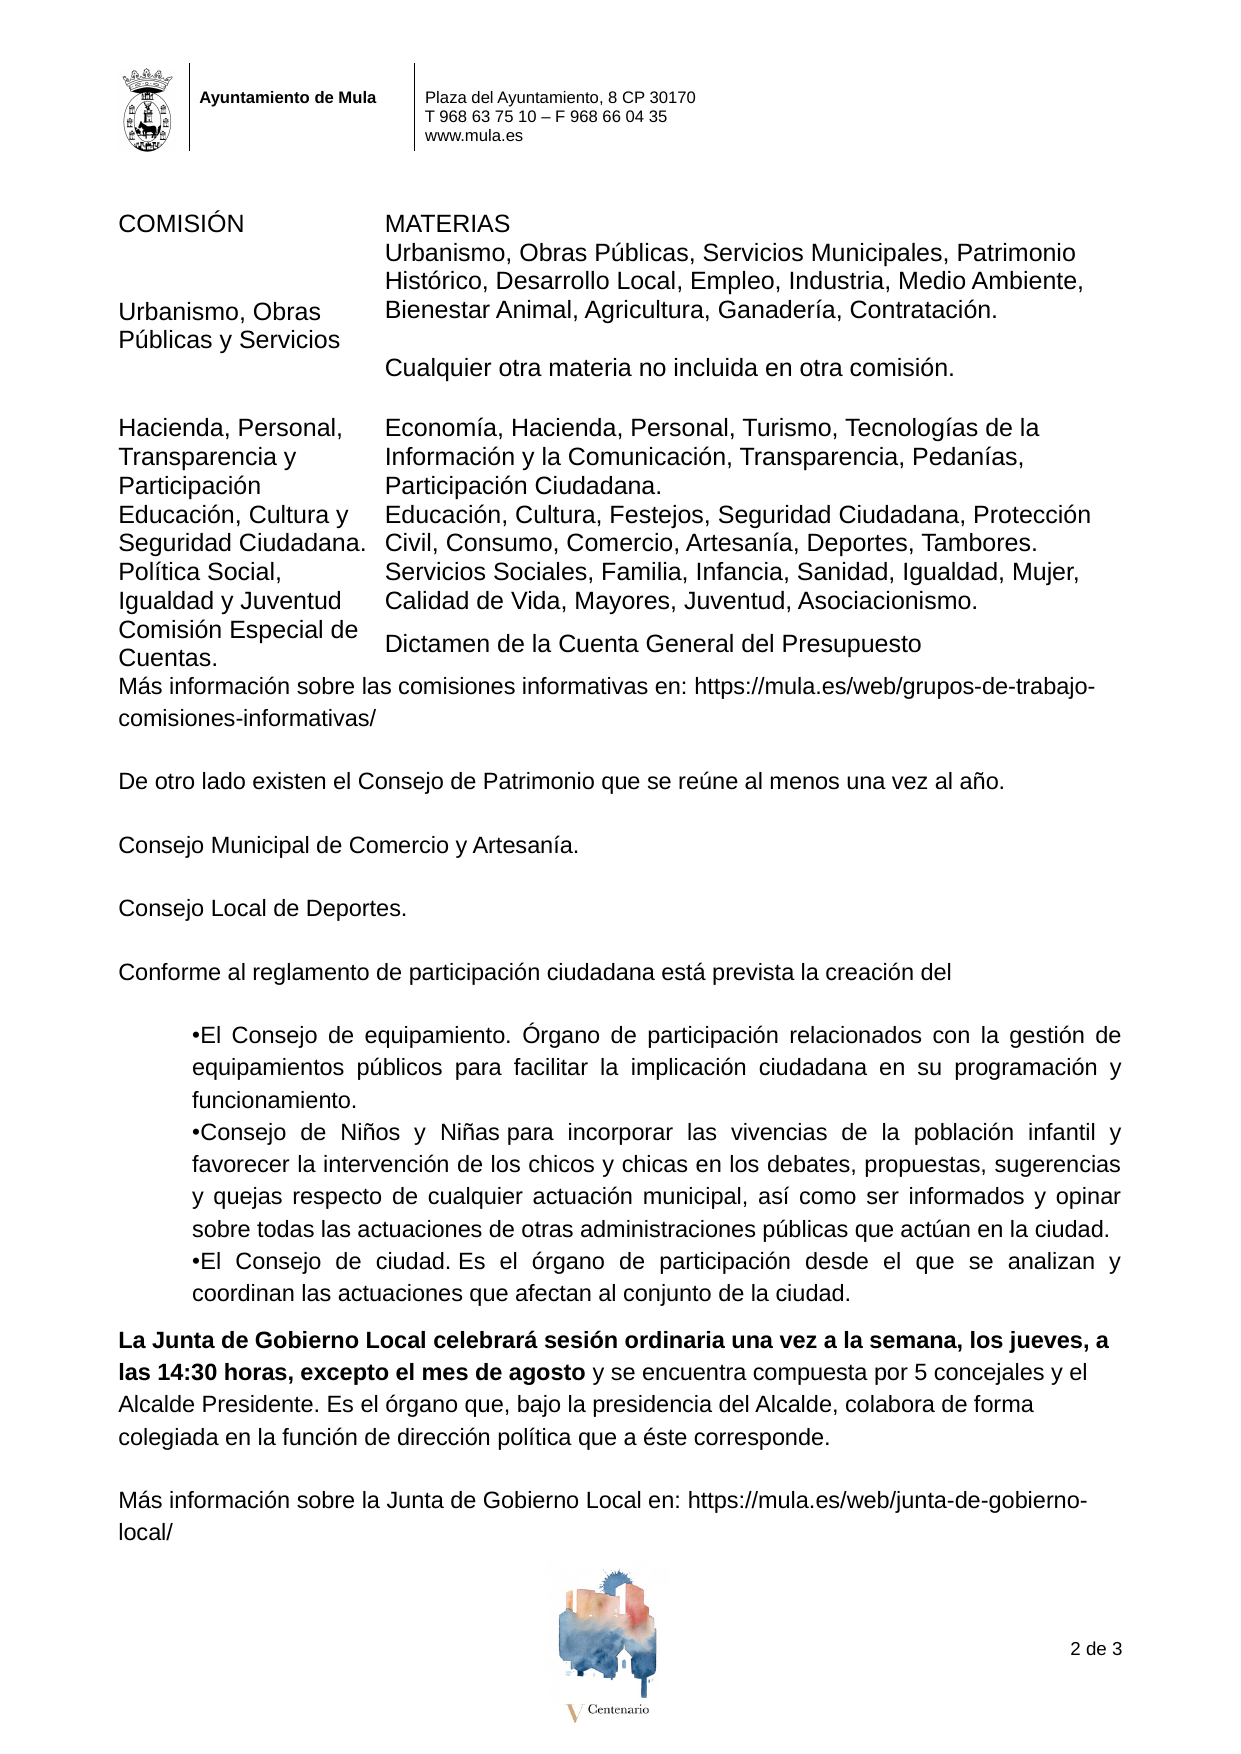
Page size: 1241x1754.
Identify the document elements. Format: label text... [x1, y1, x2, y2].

table_cell Urbanismo, Obras Públicas, Servicios Municipales, Patrimonio Histórico, Desarrollo Local, Empleo, Industria, Medio Ambiente, Bienestar Animal, Agricultura, Ganadería, Contratación. Cualquier otra materia no incluida en otra comisión. [385, 238, 1122, 413]
list El Consejo de equipamiento. Órgano de participación relacionados con la gestión de equipamientos públicos para facilitar la implicación ciudadana en su programación y funcionamiento. [118, 1021, 1122, 1113]
text Más información sobre la Junta de Gobierno Local en: https://mula.es/web/junta-de-gobierno-local/ [118, 1486, 1122, 1545]
picture [117, 68, 177, 153]
text Consejo Municipal de Comercio y Artesanía. [118, 831, 1122, 858]
text Más información sobre las comisiones informativas en: https://mula.es/web/grupos-de-trabajo-comisiones-informativas/ [118, 672, 1122, 731]
table_cell Comisión Especial de Cuentas. [118, 615, 384, 672]
list El Consejo de ciudad. Es el órgano de participación desde el que se analizan y coordinan las actuaciones que afectan al conjunto de la ciudad. [118, 1247, 1122, 1306]
table_cell Economía, Hacienda, Personal, Turismo, Tecnologías de la Información y la Comunicación, Transparencia, Pedanías, Participación Ciudadana. [385, 413, 1122, 499]
table_cell Dictamen de la Cuenta General del Presupuesto [385, 615, 1122, 672]
table_cell Hacienda, Personal, Transparencia y Participación [118, 413, 384, 499]
list Consejo de Niños y Niñas para incorporar las vivencias de la población infantil y favorecer la intervención de los chicos y chicas en los debates, propuestas, sugerencias y quejas respecto de cualquier actuación municipal, así como ser informados y opinar sobre todas las actuaciones de otras administraciones públicas que actúan en la ciudad. [118, 1118, 1122, 1242]
picture [546, 1559, 669, 1731]
text Conforme al reglamento de participación ciudadana está prevista la creación del [118, 958, 1122, 985]
table_cell Urbanismo, Obras Públicas y Servicios [118, 238, 384, 413]
table_header COMISIÓN [118, 209, 384, 238]
text Consejo Local de Deportes. [118, 894, 1122, 921]
table_header MATERIAS [385, 209, 1122, 238]
text La Junta de Gobierno Local celebrará sesión ordinaria una vez a la semana, los jueves, a las 14:30 horas, excepto el mes de agosto y se encuentra compuesta por 5 concejales y el Alcalde Presidente. Es el órgano que, bajo la presidencia del Alcalde, colabora de forma colegiada en la función de dirección política que a éste corresponde. [118, 1326, 1122, 1450]
table_cell Educación, Cultura y Seguridad Ciudadana. [118, 500, 384, 557]
table_cell Política Social, Igualdad y Juventud [118, 557, 384, 614]
text De otro lado existen el Consejo de Patrimonio que se reúne al menos una vez al año. [118, 768, 1122, 794]
table_cell Servicios Sociales, Familia, Infancia, Sanidad, Igualdad, Mujer, Calidad de Vida, Mayores, Juventud, Asociacionismo. [385, 557, 1122, 614]
table_cell Educación, Cultura, Festejos, Seguridad Ciudadana, Protección Civil, Consumo, Comercio, Artesanía, Deportes, Tambores. [385, 500, 1122, 557]
